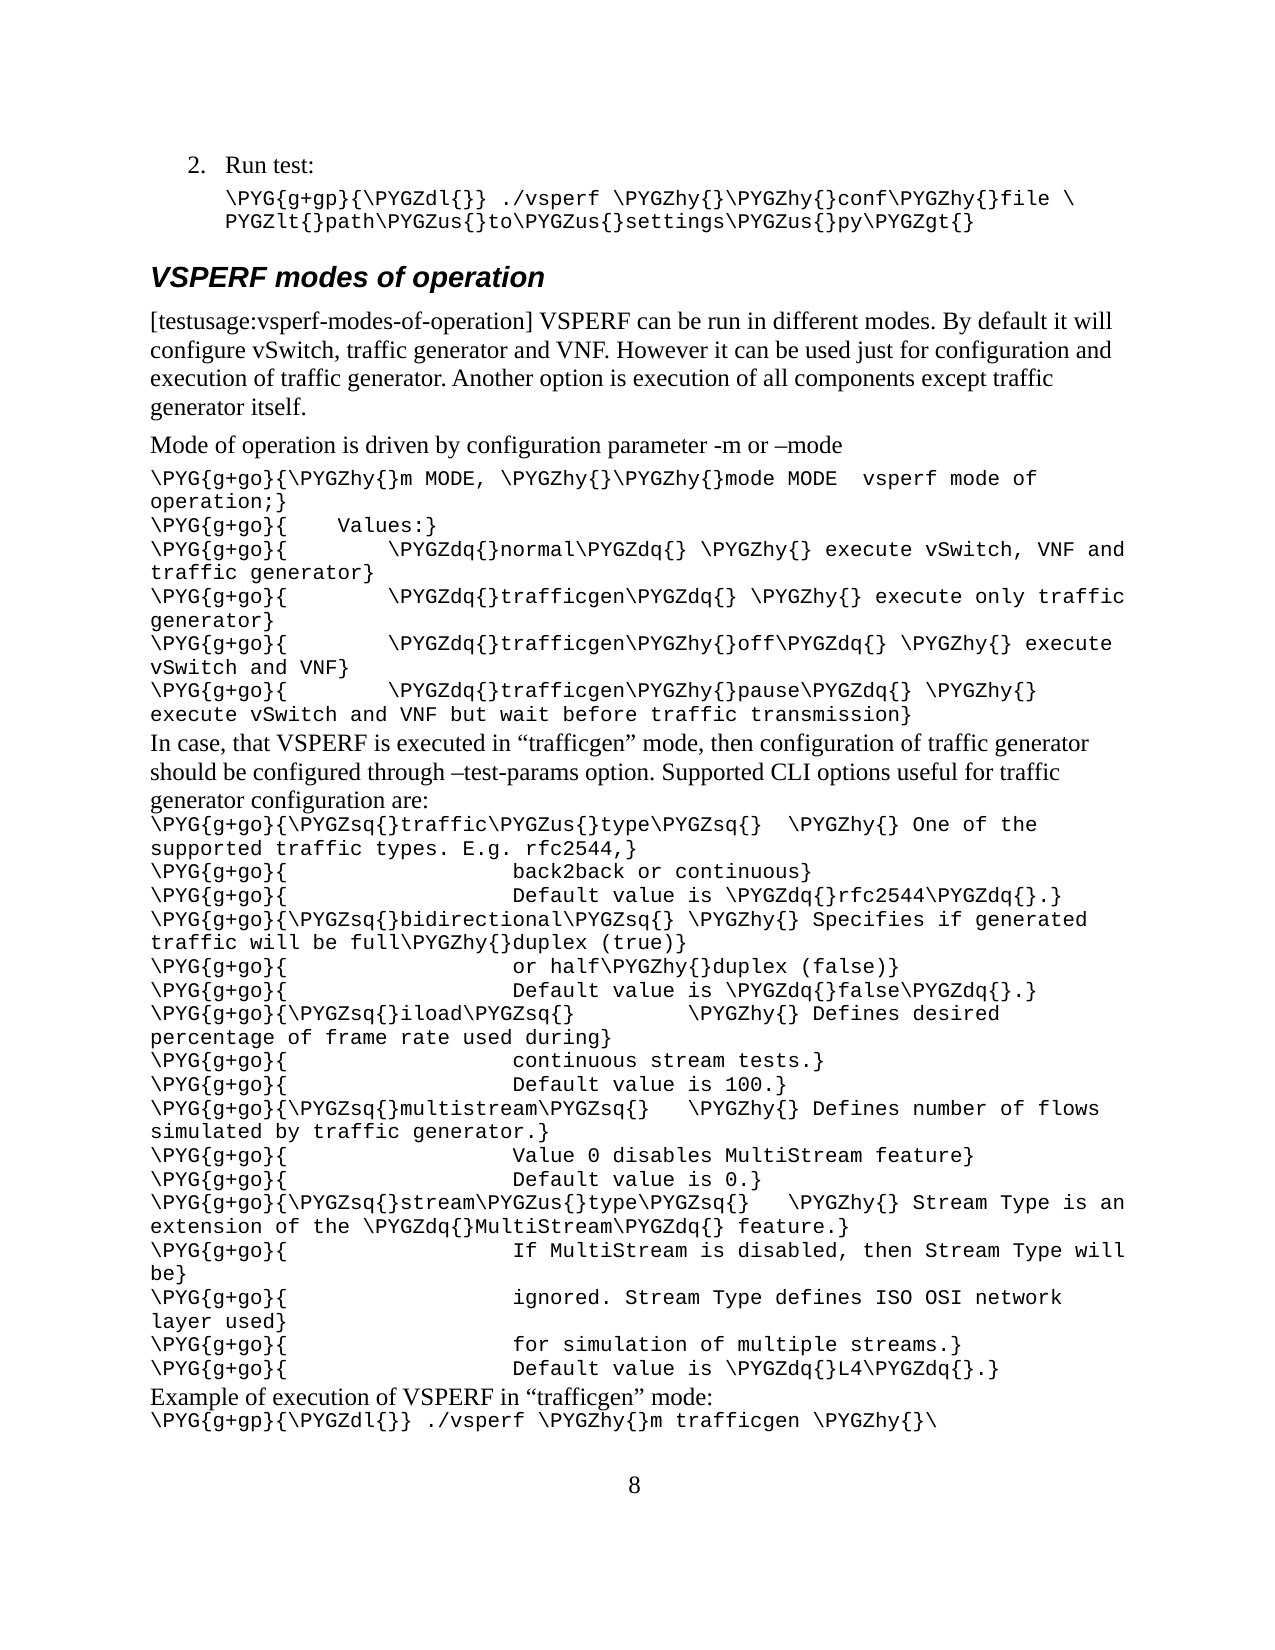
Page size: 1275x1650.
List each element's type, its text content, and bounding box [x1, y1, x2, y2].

text Example of execution of VSPERF in “trafficgen” mode: [150, 1382, 1125, 1410]
text \PYG{g+go}{ for simulation of multiple streams.} [150, 1334, 1125, 1358]
text \PYG{g+gp}{\PYGZdl{}} ./vsperf \PYGZhy{}\PYGZhy{}conf\PYGZhy{}file \PYGZlt{}path\PYGZus{}to\PYGZus{}settings\PYGZus{}py\PYGZgt{} [225, 188, 1125, 235]
text \PYG{g+go}{ \PYGZdq{}trafficgen\PYGZhy{}off\PYGZdq{} \PYGZhy{} execute vSwitch and VNF} [150, 633, 1125, 681]
text \PYG{g+go}{ Default value is \PYGZdq{}L4\PYGZdq{}.} [150, 1358, 1125, 1382]
list Run test: [187, 150, 1125, 179]
text \PYG{g+go}{ If MultiStream is disabled, then Stream Type will be} [150, 1240, 1125, 1287]
text \PYG{g+go}{ Default value is 100.} [150, 1074, 1125, 1098]
text Mode of operation is driven by configuration parameter -m or –mode [150, 430, 1125, 459]
text \PYG{g+go}{ ignored. Stream Type defines ISO OSI network layer used} [150, 1287, 1125, 1334]
text \PYG{g+go}{\PYGZsq{}bidirectional\PYGZsq{} \PYGZhy{} Specifies if generated traffic will be full\PYGZhy{}duplex (true)} [150, 909, 1125, 956]
text \PYG{g+go}{ back2back or continuous} [150, 861, 1125, 885]
subtitle VSPERF modes of operation [150, 260, 1125, 293]
text \PYG{g+go}{\PYGZsq{}traffic\PYGZus{}type\PYGZsq{} \PYGZhy{} One of the supported traffic types. E.g. rfc2544,} [150, 814, 1125, 861]
text [testusage:vsperf-modes-of-operation] VSPERF can be run in different modes. By default it will configure vSwitch, traffic generator and VNF. However it can be used just for configuration and execution of traffic generator. Another option is execution of all components except traffic generator itself. [150, 306, 1125, 421]
text In case, that VSPERF is executed in “trafficgen” mode, then configuration of traffic generator should be configured through –test-params option. Supported CLI options useful for traffic generator configuration are: [150, 728, 1125, 814]
text \PYG{g+go}{ or half\PYGZhy{}duplex (false)} [150, 956, 1125, 979]
text \PYG{g+go}{ Default value is 0.} [150, 1169, 1125, 1192]
text \PYG{g+go}{\PYGZsq{}multistream\PYGZsq{} \PYGZhy{} Defines number of flows simulated by traffic generator.} [150, 1098, 1125, 1145]
text \PYG{g+go}{\PYGZsq{}stream\PYGZus{}type\PYGZsq{} \PYGZhy{} Stream Type is an extension of the \PYGZdq{}MultiStream\PYGZdq{} feature.} [150, 1192, 1125, 1240]
text \PYG{g+go}{\PYGZsq{}iload\PYGZsq{} \PYGZhy{} Defines desired percentage of frame rate used during} [150, 1003, 1125, 1051]
text \PYG{g+go}{ \PYGZdq{}normal\PYGZdq{} \PYGZhy{} execute vSwitch, VNF and traffic generator} [150, 539, 1125, 586]
text \PYG{g+go}{ Default value is \PYGZdq{}rfc2544\PYGZdq{}.} [150, 885, 1125, 909]
text \PYG{g+gp}{\PYGZdl{}} ./vsperf \PYGZhy{}m trafficgen \PYGZhy{}\ [150, 1410, 1125, 1434]
text \PYG{g+go}{ \PYGZdq{}trafficgen\PYGZdq{} \PYGZhy{} execute only traffic generator} [150, 586, 1125, 633]
text \PYG{g+go}{ Values:} [150, 515, 1125, 539]
text \PYG{g+go}{ \PYGZdq{}trafficgen\PYGZhy{}pause\PYGZdq{} \PYGZhy{} execute vSwitch and VNF but wait before traffic transmission} [150, 681, 1125, 728]
text \PYG{g+go}{ continuous stream tests.} [150, 1051, 1125, 1074]
text \PYG{g+go}{ Value 0 disables MultiStream feature} [150, 1145, 1125, 1169]
text \PYG{g+go}{ Default value is \PYGZdq{}false\PYGZdq{}.} [150, 979, 1125, 1003]
text \PYG{g+go}{\PYGZhy{}m MODE, \PYGZhy{}\PYGZhy{}mode MODE vsperf mode of operation;} [150, 468, 1125, 515]
